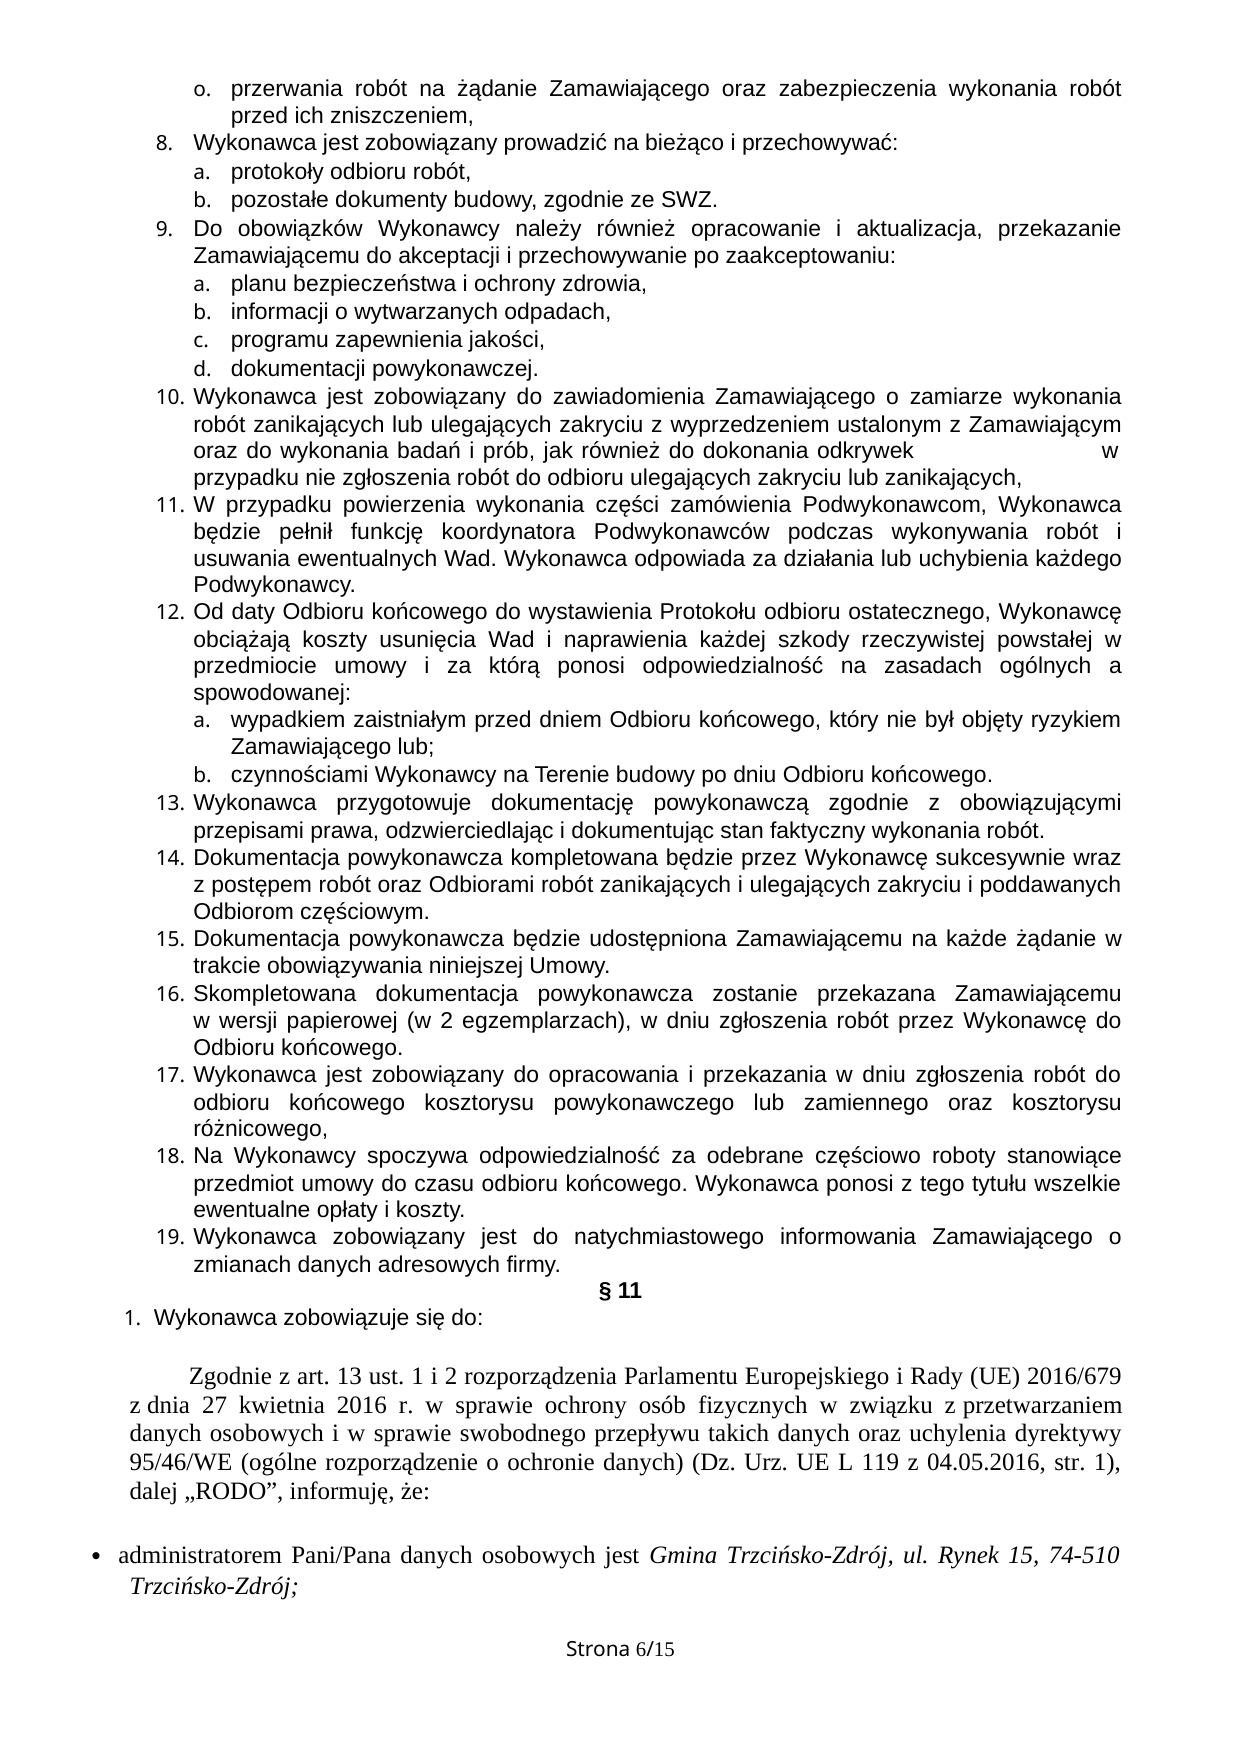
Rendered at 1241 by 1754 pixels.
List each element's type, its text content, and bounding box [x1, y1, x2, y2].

list Do obowiązków Wykonawcy należy również opracowanie i aktualizacja, przekazanie Zamawiającemu do akceptacji i przechowywanie po zaakceptowaniu: [156, 214, 1122, 269]
list wypadkiem zaistniałym przed dniem Odbioru końcowego, który nie był objęty ryzykiem Zamawiającego lub; [193, 705, 1122, 760]
list planu bezpieczeństwa i ochrony zdrowia, [193, 269, 1122, 297]
list protokoły odbioru robót, [193, 157, 1122, 185]
text Zgodnie z art. 13 ust. 1 i 2 rozporządzenia Parlamentu Europejskiego i Rady (UE) 2016/679 z dnia 27 kwietnia 2016 r. w sprawie ochrony osób fizycznych w związku z przetwarzaniem danych osobowych i w sprawie swobodnego przepływu takich danych oraz uchylenia dyrektywy 95/46/WE (ogólne rozporządzenie o ochronie danych) (Dz. Urz. UE L 119 z 04.05.2016, str. 1), dalej „RODO”, informuję, że: [129, 1361, 1122, 1505]
list Od daty Odbioru końcowego do wystawienia Protokołu odbioru ostatecznego, Wykonawcę obciążają koszty usunięcia Wad i naprawienia każdej szkody rzeczywistej powstałej w przedmiocie umowy i za którą ponosi odpowiedzialność na zasadach ogólnych a spowodowanej: [156, 597, 1122, 705]
text § 11 [118, 1277, 1122, 1303]
list dokumentacji powykonawczej. [193, 354, 1122, 382]
list pozostałe dokumenty budowy, zgodnie ze SWZ. [193, 185, 1122, 214]
list programu zapewnienia jakości, [193, 326, 1122, 354]
list informacji o wytwarzanych odpadach, [193, 297, 1122, 326]
list Dokumentacja powykonawcza kompletowana będzie przez Wykonawcę sukcesywnie wraz z postępem robót oraz Odbiorami robót zanikających i ulegających zakryciu i poddawanych Odbiorom częściowym. [156, 843, 1122, 924]
list Wykonawca przygotowuje dokumentację powykonawczą zgodnie z obowiązującymi przepisami prawa, odzwierciedlając i dokumentując stan faktyczny wykonania robót. [156, 788, 1122, 843]
list administratorem Pani/Pana danych osobowych jest Gmina Trzcińsko-Zdrój, ul. Rynek 15, 74-510 Trzcińsko-Zdrój; [92, 1538, 1122, 1601]
list Na Wykonawcy spoczywa odpowiedzialność za odebrane częściowo roboty stanowiące przedmiot umowy do czasu odbioru końcowego. Wykonawca ponosi z tego tytułu wszelkie ewentualne opłaty i koszty. [156, 1141, 1122, 1222]
list W przypadku powierzenia wykonania części zamówienia Podwykonawcom, Wykonawca będzie pełnił funkcję koordynatora Podwykonawców podczas wykonywania robót i usuwania ewentualnych Wad. Wykonawca odpowiada za działania lub uchybienia każdego Podwykonawcy. [156, 490, 1122, 597]
list czynnościami Wykonawcy na Terenie budowy po dniu Odbioru końcowego. [193, 760, 1122, 788]
list Wykonawca zobowiązany jest do natychmiastowego informowania Zamawiającego o zmianach danych adresowych firmy. [156, 1222, 1122, 1277]
list przerwania robót na żądanie Zamawiającego oraz zabezpieczenia wykonania robót przed ich zniszczeniem, [193, 74, 1122, 128]
list Wykonawca zobowiązuje się do: [118, 1303, 1122, 1332]
list Dokumentacja powykonawcza będzie udostępniona Zamawiającemu na każde żądanie w trakcie obowiązywania niniejszej Umowy. [156, 924, 1122, 979]
list Wykonawca jest zobowiązany do opracowania i przekazania w dniu zgłoszenia robót do odbioru końcowego kosztorysu powykonawczego lub zamiennego oraz kosztorysu różnicowego, [156, 1060, 1122, 1141]
list Wykonawca jest zobowiązany prowadzić na bieżąco i przechowywać: [156, 128, 1122, 157]
list Wykonawca jest zobowiązany do zawiadomienia Zamawiającego o zamiarze wykonania robót zanikających lub ulegających zakryciu z wyprzedzeniem ustalonym z Zamawiającym oraz do wykonania badań i prób, jak również do dokonania odkrywek w przypadku nie zgłoszenia robót do odbioru ulegających zakryciu lub zanikających, [156, 382, 1122, 490]
list Skompletowana dokumentacja powykonawcza zostanie przekazana Zamawiającemu w wersji papierowej (w 2 egzemplarzach), w dniu zgłoszenia robót przez Wykonawcę do Odbioru końcowego. [156, 979, 1122, 1060]
